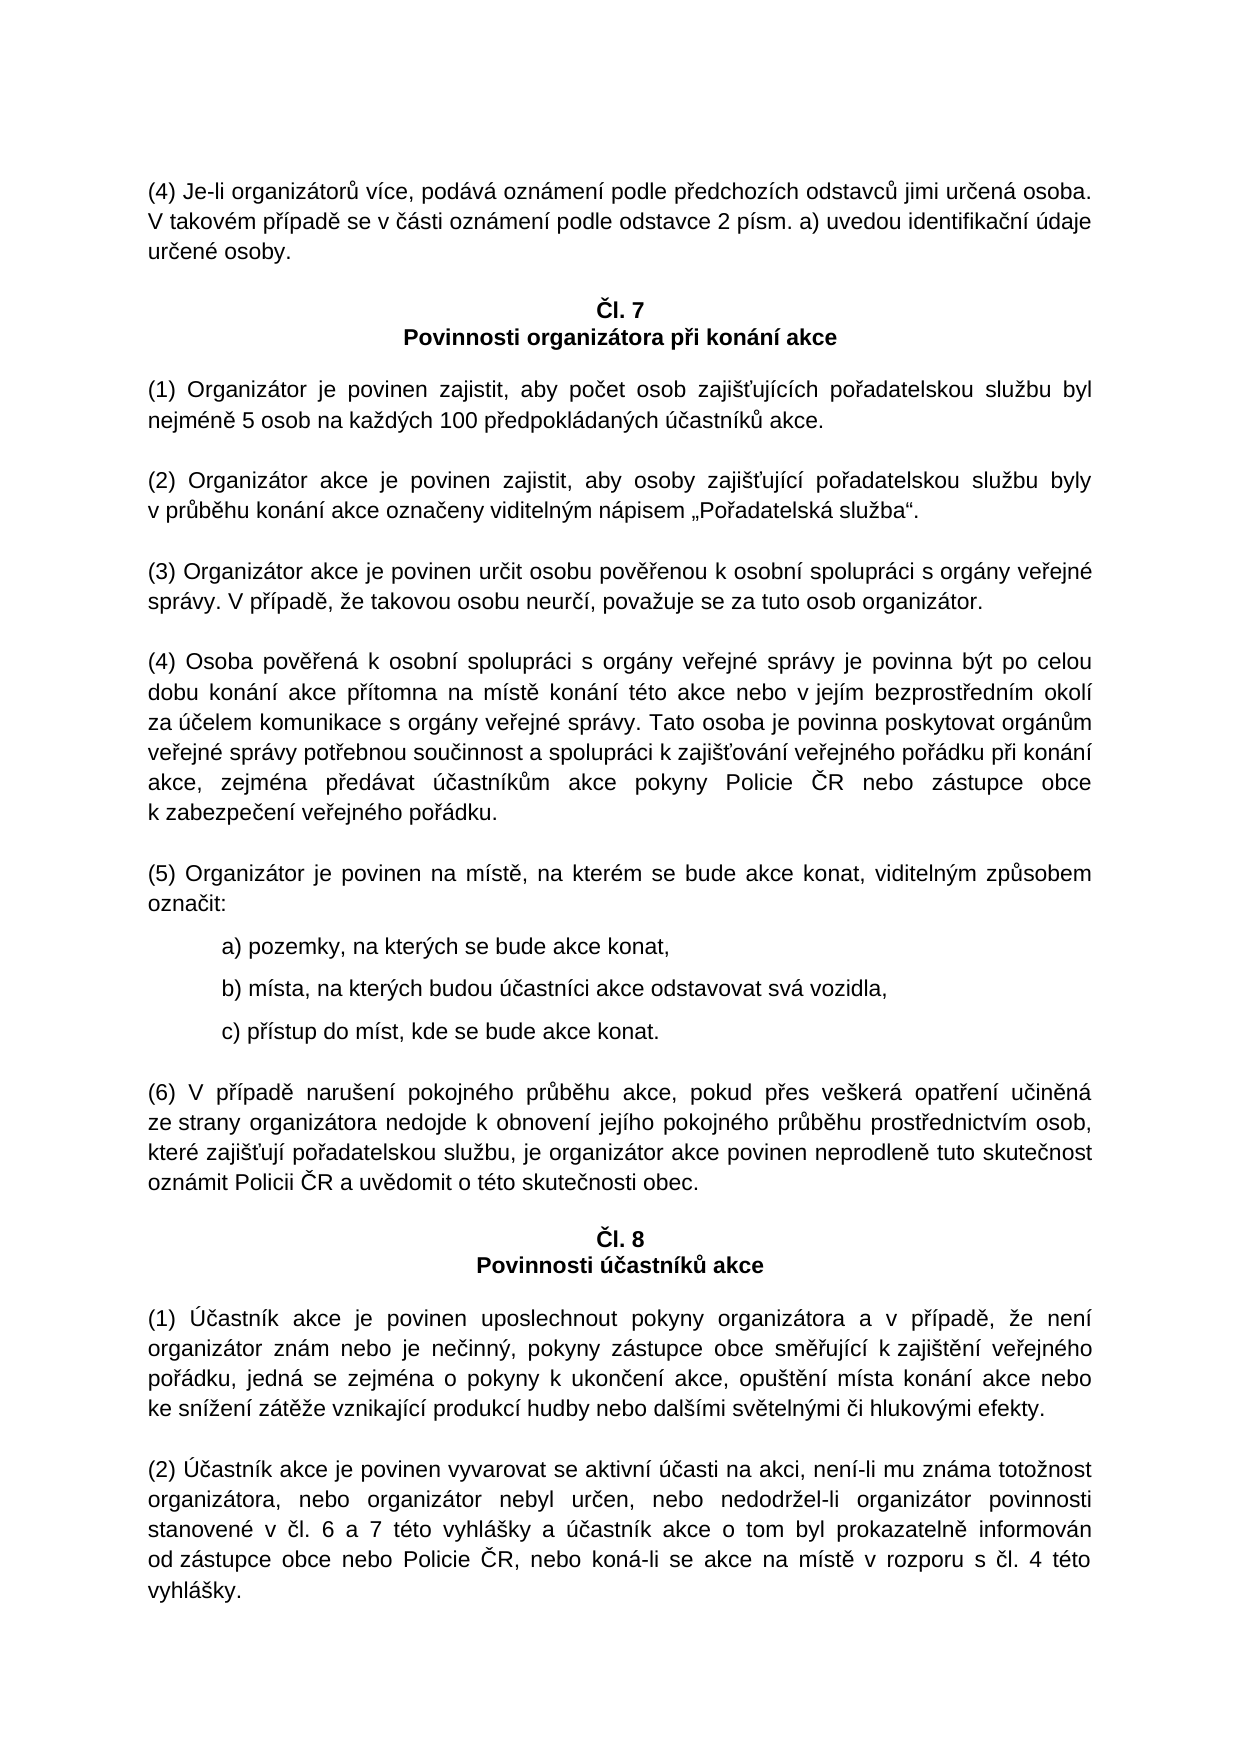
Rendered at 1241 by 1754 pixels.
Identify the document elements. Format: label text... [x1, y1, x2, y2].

text (2) Organizátor akce je povinen zajistit, aby osoby zajišťující pořadatelskou službu byly v průběhu konání akce označeny viditelným nápisem „Pořadatelská služba“. [148, 467, 1093, 524]
text (1) Účastník akce je povinen uposlechnout pokyny organizátora a v případě, že není organizátor znám nebo je nečinný, pokyny zástupce obce směřující k zajištění veřejného pořádku, jedná se zejména o pokyny k ukončení akce, opuštění místa konání akce nebo ke snížení zátěže vznikající produkcí hudby nebo dalšími světelnými či hlukovými efekty. [148, 1305, 1093, 1422]
text b) místa, na kterých budou účastníci akce odstavovat svá vozidla, [148, 975, 1093, 1002]
text Čl. 8 [148, 1226, 1093, 1252]
text (3) Organizátor akce je povinen určit osobu pověřenou k osobní spolupráci s orgány veřejné správy. V případě, že takovou osobu neurčí, považuje se za tuto osob organizátor. [148, 558, 1093, 614]
text (1) Organizátor je povinen zajistit, aby počet osob zajišťujících pořadatelskou službu byl nejméně 5 osob na každých 100 předpokládaných účastníků akce. [148, 376, 1093, 433]
text a) pozemky, na kterých se bude akce konat, [148, 933, 1093, 959]
text (2) Účastník akce je povinen vyvarovat se aktivní účasti na akci, není-li mu známa totožnost organizátora, nebo organizátor nebyl určen, nebo nedodržel-li organizátor povinnosti stanovené v čl. 6 a 7 této vyhlášky a účastník akce o tom byl prokazatelně informován od zástupce obce nebo Policie ČR, nebo koná-li se akce na místě v rozporu s čl. 4 této vyhlášky. [148, 1456, 1093, 1603]
text (5) Organizátor je povinen na místě, na kterém se bude akce konat, viditelným způsobem označit: [148, 860, 1093, 916]
text c) přístup do míst, kde se bude akce konat. [148, 1018, 1093, 1044]
text (6) V případě narušení pokojného průběhu akce, pokud přes veškerá opatření učiněná ze strany organizátora nedojde k obnovení jejího pokojného průběhu prostřednictvím osob, které zajišťují pořadatelskou službu, je organizátor akce povinen neprodleně tuto skutečnost oznámit Policii ČR a uvědomit o této skutečnosti obec. [148, 1078, 1093, 1196]
text Povinnosti účastníků akce [148, 1252, 1093, 1278]
text Čl. 7 [148, 297, 1093, 324]
text Povinnosti organizátora při konání akce [148, 324, 1093, 350]
text (4) Je-li organizátorů více, podává oznámení podle předchozích odstavců jimi určená osoba. V takovém případě se v části oznámení podle odstavce 2 písm. a) uvedou identifikační údaje určené osoby. [148, 178, 1093, 264]
text (4) Osoba pověřená k osobní spolupráci s orgány veřejné správy je povinna být po celou dobu konání akce přítomna na místě konání této akce nebo v jejím bezprostředním okolí za účelem komunikace s orgány veřejné správy. Tato osoba je povinna poskytovat orgánům veřejné správy potřebnou součinnost a spolupráci k zajišťování veřejného pořádku při konání akce, zejména předávat účastníkům akce pokyny Policie ČR nebo zástupce obce k zabezpečení veřejného pořádku. [148, 648, 1093, 826]
